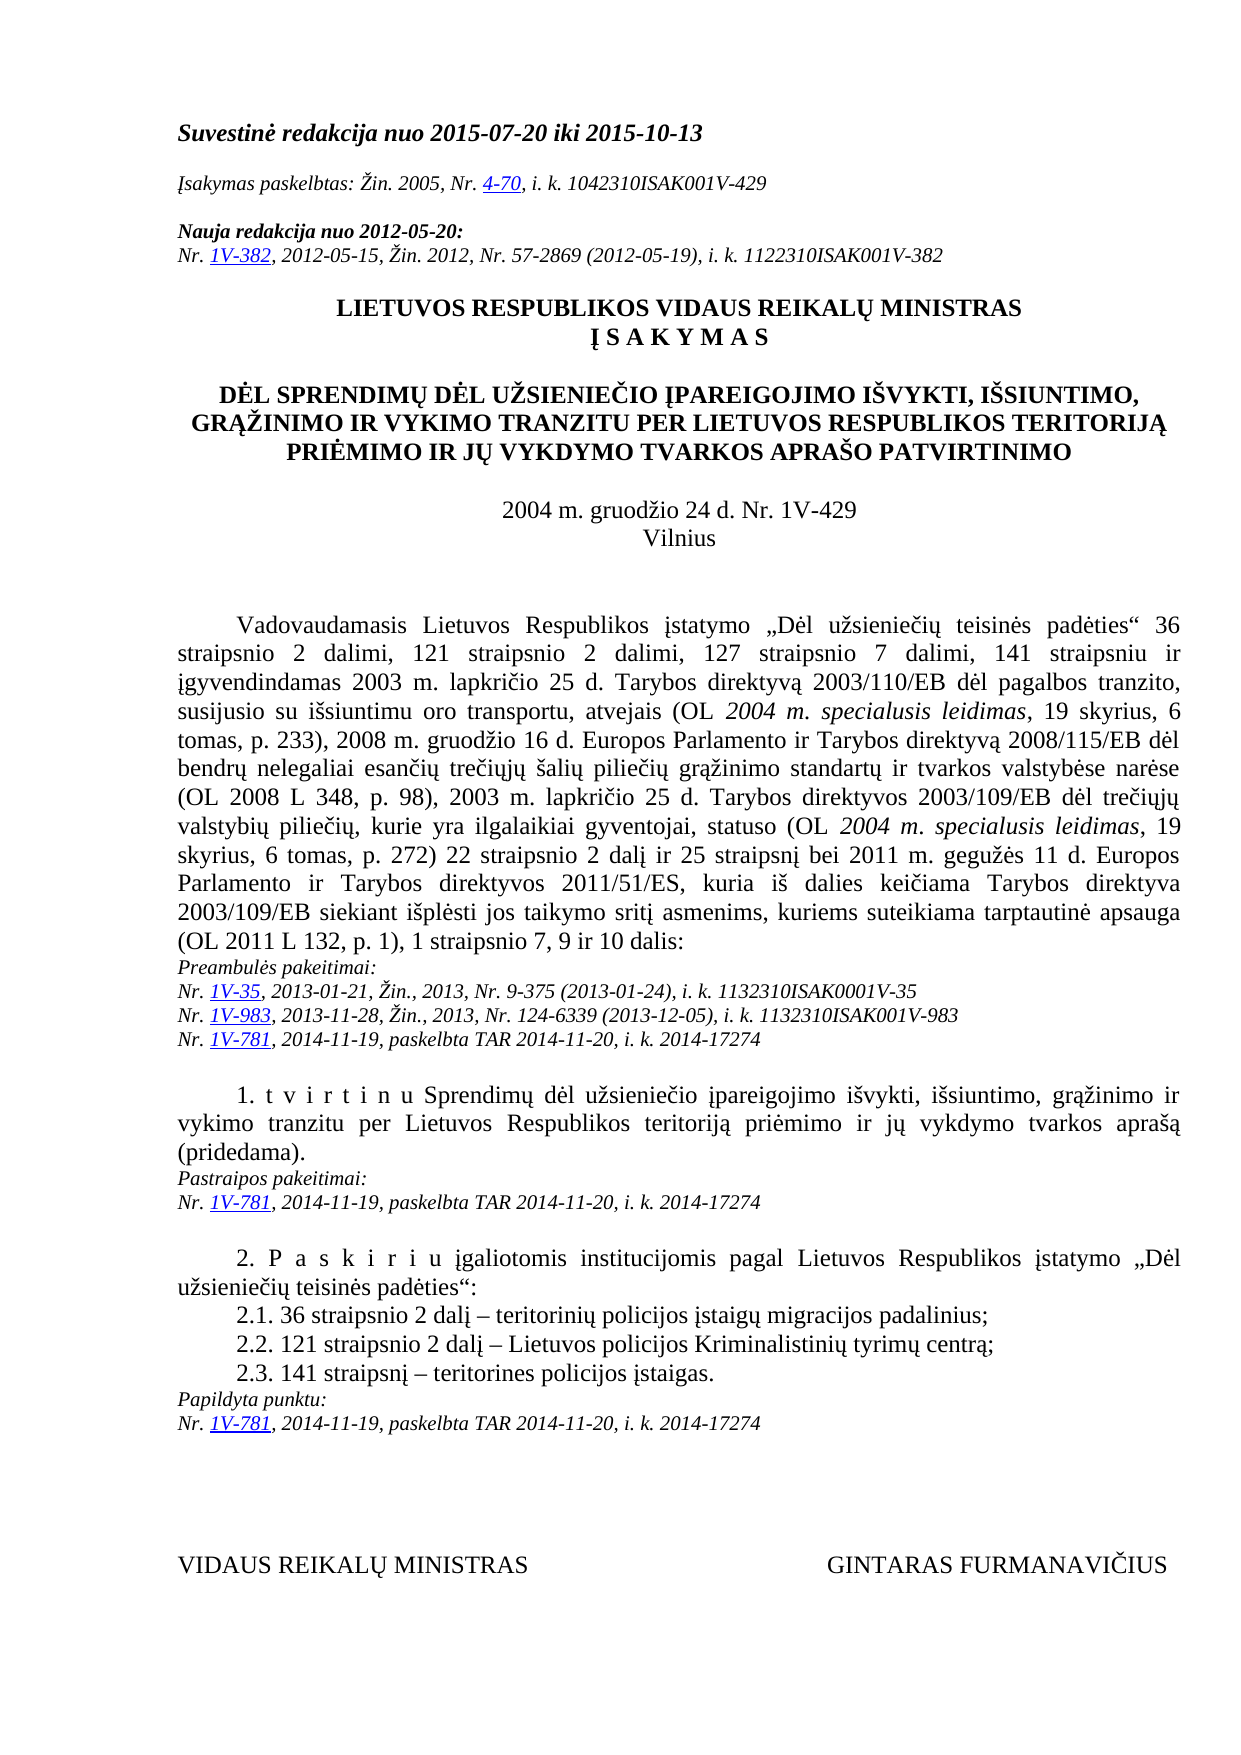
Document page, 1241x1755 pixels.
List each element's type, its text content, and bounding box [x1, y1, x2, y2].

text Įsakymas paskelbtas: Žin. 2005, Nr. 4-70, i. k. 1042310ISAK001V-429 [177, 171, 1181, 195]
text Nr. 1V-382, 2012-05-15, Žin. 2012, Nr. 57-2869 (2012-05-19), i. k. 1122310ISAK001V-382 [177, 243, 1181, 267]
text 2. P a s k i r i u įgaliotomis institucijomis pagal Lietuvos Respublikos įstatymo „Dėl užsieniečių teisinės padėties“: [177, 1243, 1181, 1300]
text Suvestinė redakcija nuo 2015-07-20 iki 2015-10-13 [177, 118, 1181, 147]
text 2.3. 141 straipsnį – teritorines policijos įstaigas. [177, 1358, 1181, 1387]
text VIDAUS REIKALŲ MINISTRAS GINTARAS FURMANAVIČIUS [177, 1550, 1181, 1578]
text 2.2. 121 straipsnio 2 dalį – Lietuvos policijos Kriminalistinių tyrimų centrą; [177, 1329, 1181, 1358]
text LIETUVOS RESPUBLIKOS VIDAUS REIKALŲ MINISTRAS [177, 293, 1181, 322]
text Preambulės pakeitimai: [177, 955, 1181, 979]
text Vilnius [177, 523, 1181, 552]
text Nr. 1V-781, 2014-11-19, paskelbta TAR 2014-11-20, i. k. 2014-17274 [177, 1027, 1181, 1051]
text Nr. 1V-35, 2013-01-21, Žin., 2013, Nr. 9-375 (2013-01-24), i. k. 1132310ISAK0001V-35 [177, 979, 1181, 1003]
text 2004 m. gruodžio 24 d. Nr. 1V-429 [177, 495, 1181, 523]
text Nr. 1V-983, 2013-11-28, Žin., 2013, Nr. 124-6339 (2013-12-05), i. k. 1132310ISAK001V-983 [177, 1003, 1181, 1027]
text DĖL SPRENDIMŲ DĖL UŽSIENIEČIO ĮPAREIGOJIMO IŠVYKTI, IŠSIUNTIMO, GRĄŽINIMO IR VYKIMO TRANZITU PER LIETUVOS RESPUBLIKOS TERITORIJĄ PRIĖMIMO IR JŲ VYKDYMO TVARKOS APRAŠO PATVIRTINIMO [177, 380, 1181, 466]
text Nauja redakcija nuo 2012-05-20: [177, 219, 1181, 243]
text ĮSAKYMAS [177, 322, 1181, 351]
text Nr. 1V-781, 2014-11-19, paskelbta TAR 2014-11-20, i. k. 2014-17274 [177, 1190, 1181, 1214]
text Nr. 1V-781, 2014-11-19, paskelbta TAR 2014-11-20, i. k. 2014-17274 [177, 1411, 1181, 1435]
text Vadovaudamasis Lietuvos Respublikos įstatymo „Dėl užsieniečių teisinės padėties“ 36 straipsnio 2 dalimi, 121 straipsnio 2 dalimi, 127 straipsnio 7 dalimi, 141 straipsniu ir įgyvendindamas 2003 m. lapkričio 25 d. Tarybos direktyvą 2003/110/EB dėl pagalbos tranzito, susijusio su išsiuntimu oro transportu, atvejais (OL 2004 m. specialusis leidimas, 19 skyrius, 6 tomas, p. 233), 2008 m. gruodžio 16 d. Europos Parlamento ir Tarybos direktyvą 2008/115/EB dėl bendrų nelegaliai esančių trečiųjų šalių piliečių grąžinimo standartų ir tvarkos valstybėse narėse (OL 2008 L 348, p. 98), 2003 m. lapkričio 25 d. Tarybos direktyvos 2003/109/EB dėl trečiųjų valstybių piliečių, kurie yra ilgalaikiai gyventojai, statuso (OL 2004 m. specialusis leidimas, 19 skyrius, 6 tomas, p. 272) 22 straipsnio 2 dalį ir 25 straipsnį bei 2011 m. gegužės 11 d. Europos Parlamento ir Tarybos direktyvos 2011/51/ES, kuria iš dalies keičiama Tarybos direktyva 2003/109/EB siekiant išplėsti jos taikymo sritį asmenims, kuriems suteikiama tarptautinė apsauga (OL 2011 L 132, p. 1), 1 straipsnio 7, 9 ir 10 dalis: [177, 610, 1181, 955]
text Pastraipos pakeitimai: [177, 1166, 1181, 1190]
text 2.1. 36 straipsnio 2 dalį – teritorinių policijos įstaigų migracijos padalinius; [177, 1300, 1181, 1329]
text Papildyta punktu: [177, 1387, 1181, 1411]
text 1. t v i r t i n u Sprendimų dėl užsieniečio įpareigojimo išvykti, išsiuntimo, grąžinimo ir vykimo tranzitu per Lietuvos Respublikos teritoriją priėmimo ir jų vykdymo tvarkos aprašą (pridedama). [177, 1080, 1181, 1166]
